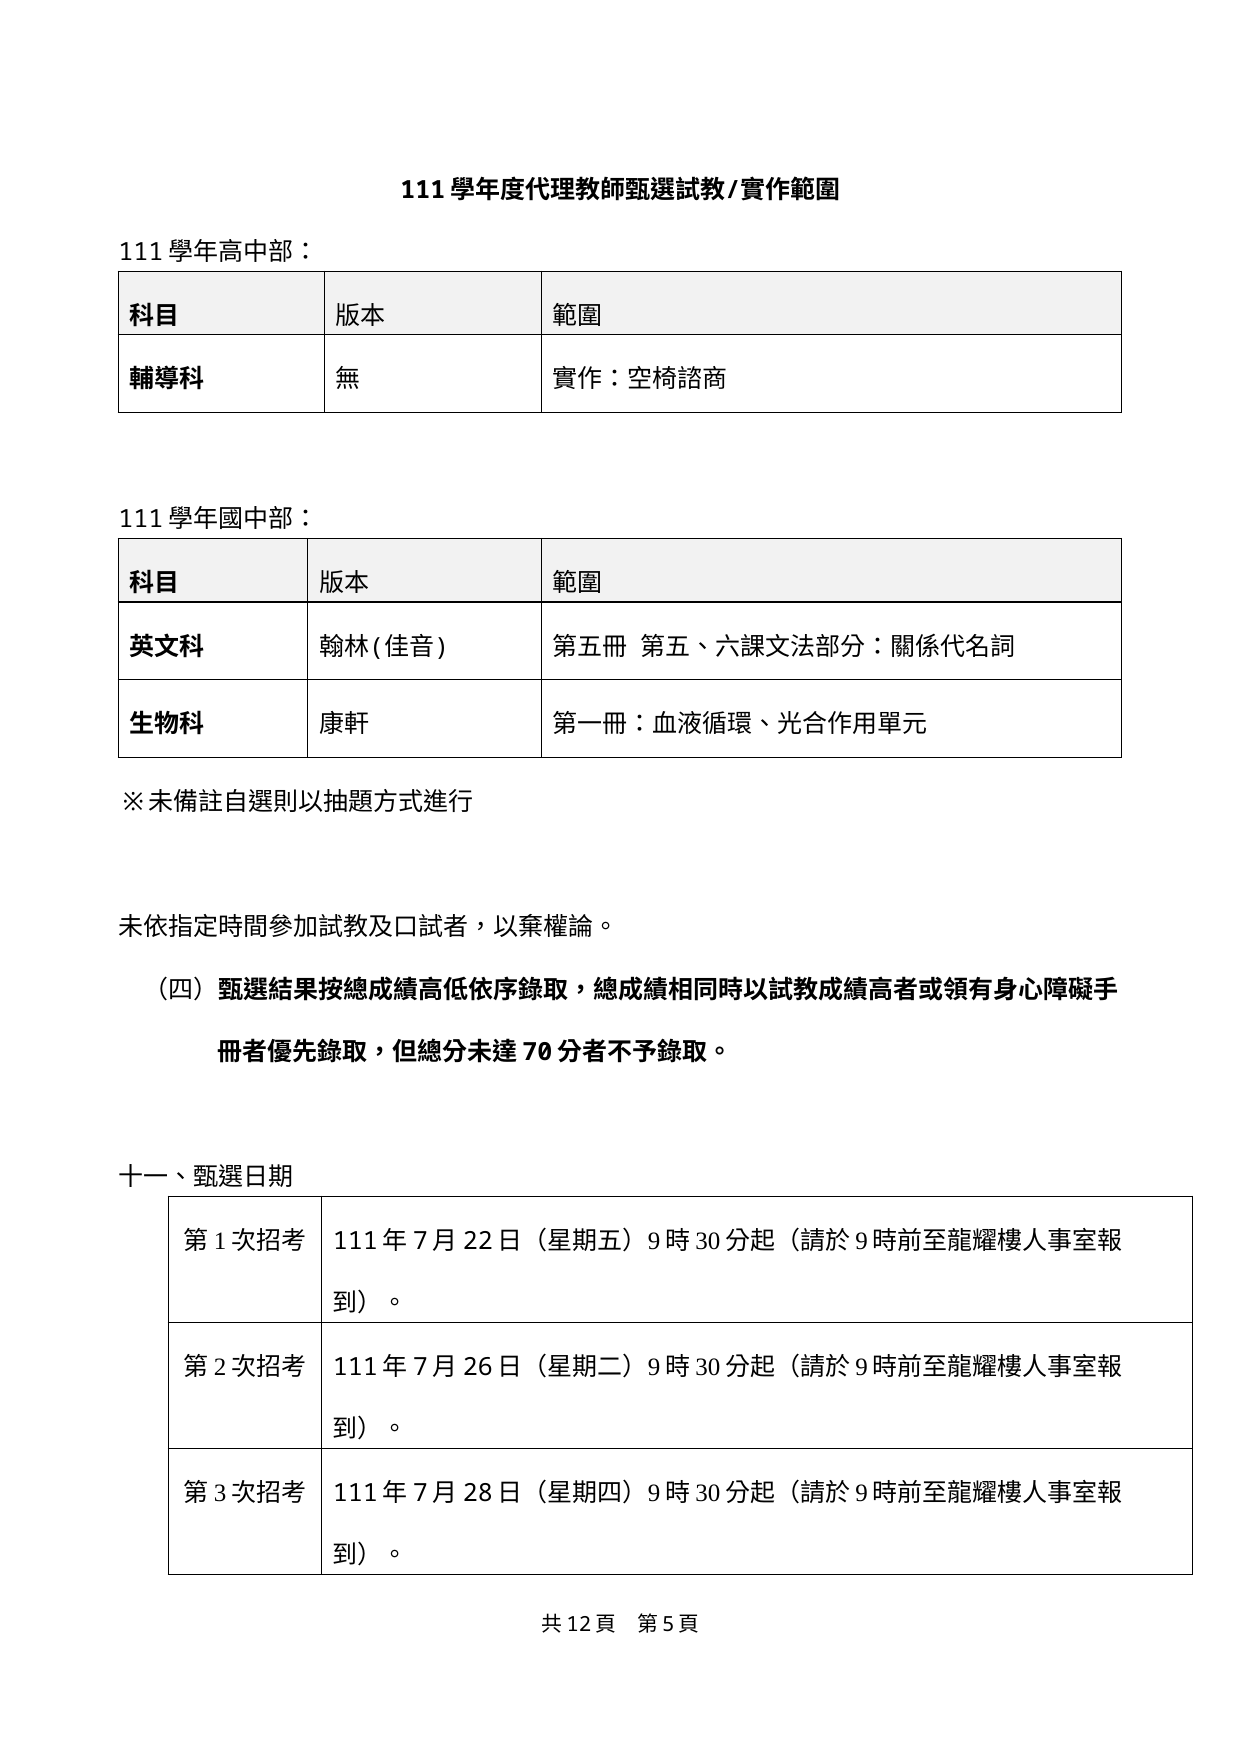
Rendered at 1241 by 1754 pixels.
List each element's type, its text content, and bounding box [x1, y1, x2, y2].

text ※未備註自選則以抽題方式進行 [118, 758, 1122, 821]
text （四）甄選結果按總成績高低依序錄取，總成績相同時以試教成績高者或領有身心障礙手冊者優先錄取，但總分未達70分者不予錄取。 [143, 946, 1122, 1071]
table_cell 無 [325, 335, 541, 412]
table_header 111年7月22日（星期五）9時30分起（請於9時前至龍耀樓人事室報到）。 [322, 1197, 1192, 1322]
table_header 科目 [119, 539, 307, 601]
table_header 版本 [308, 539, 541, 601]
table_cell 第2次招考 [169, 1323, 321, 1448]
table_header 範圍 [542, 539, 1121, 601]
table_cell 第一冊：血液循環、光合作用單元 [542, 680, 1121, 757]
table_cell 第五冊 第五、六課文法部分：關係代名詞 [542, 603, 1121, 679]
table_cell 生物科 [119, 680, 307, 757]
table_header 科目 [119, 272, 324, 334]
table_cell 康軒 [308, 680, 541, 757]
table_header 第1次招考 [169, 1197, 321, 1322]
table_header 版本 [325, 272, 541, 334]
table_cell 111年7月26日（星期二）9時30分起（請於9時前至龍耀樓人事室報到）。 [322, 1323, 1192, 1448]
table_cell 翰林(佳音) [308, 603, 541, 679]
text 111學年國中部： [118, 475, 1122, 538]
table_cell 輔導科 [119, 335, 324, 412]
text 十一、甄選日期 [118, 1133, 1122, 1196]
table_cell 111年7月28日（星期四）9時30分起（請於9時前至龍耀樓人事室報到）。 [322, 1449, 1192, 1574]
table_cell 第3次招考 [169, 1449, 321, 1574]
text 111學年高中部： [118, 208, 1122, 271]
text 未依指定時間參加試教及口試者，以棄權論。 [118, 883, 1122, 946]
table_header 範圍 [542, 272, 1121, 334]
text 111學年度代理教師甄選試教/實作範圍 [118, 146, 1122, 208]
table_cell 英文科 [119, 603, 307, 679]
table_cell 實作：空椅諮商 [542, 335, 1121, 412]
